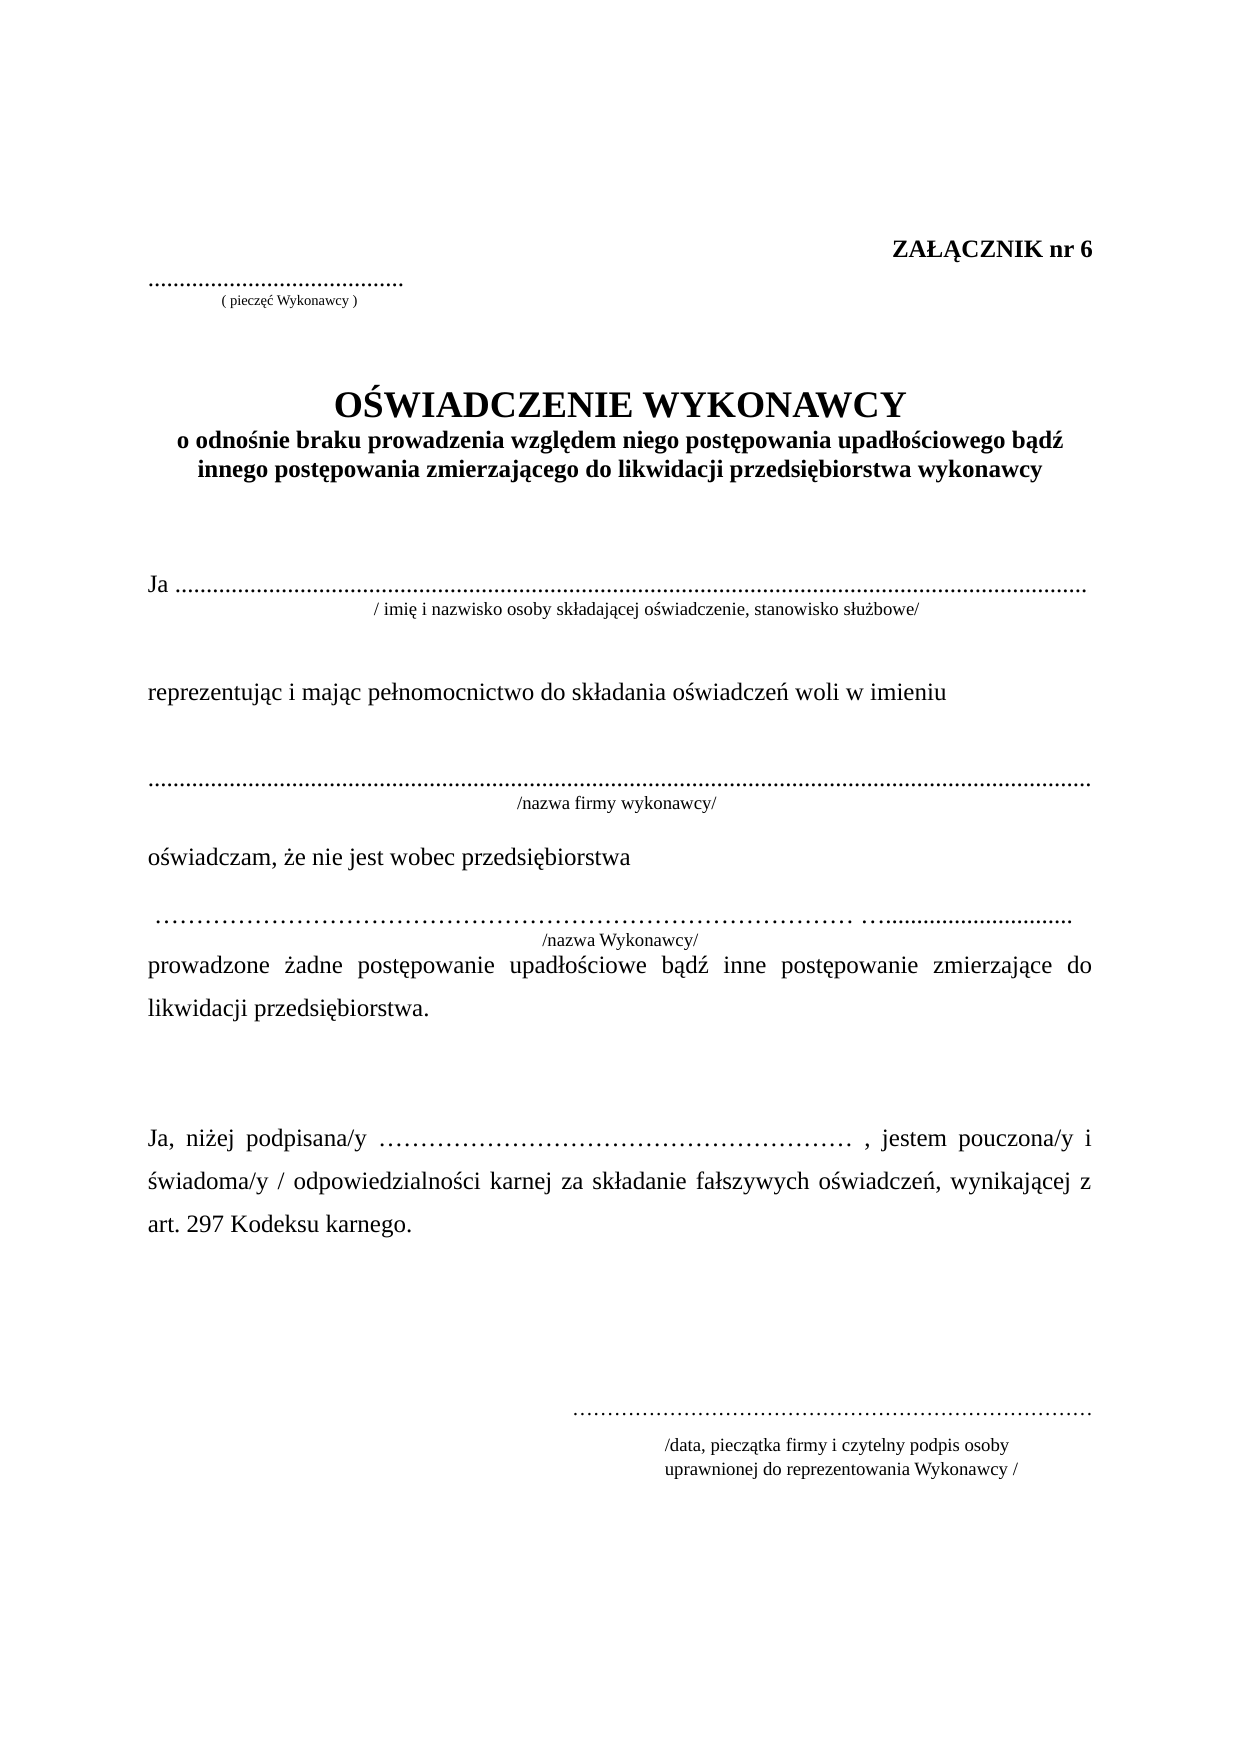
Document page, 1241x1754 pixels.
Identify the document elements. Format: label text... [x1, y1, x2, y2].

text o odnośnie braku prowadzenia względem niego postępowania upadłościowego bądź innego postępowania zmierzającego do likwidacji przedsiębiorstwa wykonawcy [148, 426, 1093, 483]
text / imię i nazwisko osoby składającej oświadczenie, stanowisko służbowe/ [148, 598, 1093, 619]
text ZAŁĄCZNIK nr 6 [148, 234, 1093, 263]
text uprawnionej do reprezentowania Wykonawcy / [148, 1456, 1093, 1480]
text /nazwa firmy wykonawcy/ [148, 792, 1093, 814]
text ......................................... [148, 263, 1093, 291]
list /nazwa Wykonawcy/ [148, 929, 1093, 950]
list prowadzone żadne postępowanie upadłościowe bądź inne postępowanie zmierzające do likwidacji przedsiębiorstwa. [148, 950, 1093, 1022]
text /data, pieczątka firmy i czytelny podpis osoby [221, 1432, 1093, 1456]
list ………………………………………………………………………… ….............................. [148, 900, 1093, 929]
text reprezentując i mając pełnomocnictwo do składania oświadczeń woli w imieniu [148, 677, 1093, 706]
text ....................................................................................................................................................... [148, 763, 1093, 792]
text Ja .................................................................................................................................................. [148, 569, 1093, 598]
text ………………………………………………………………… [369, 1396, 1093, 1420]
text ( pieczęć Wykonawcy ) [153, 291, 1093, 320]
subtitle OŚWIADCZENIE WYKONAWCY [153, 382, 1087, 426]
text Ja, niżej podpisana/y ………………………………………………… , jestem pouczona/y i świadoma/y / odpowiedzialności karnej za składanie fałszywych oświadczeń, wynikającej z art. 297 Kodeksu karnego. [148, 1123, 1093, 1238]
list oświadczam, że nie jest wobec przedsiębiorstwa [148, 842, 1093, 871]
